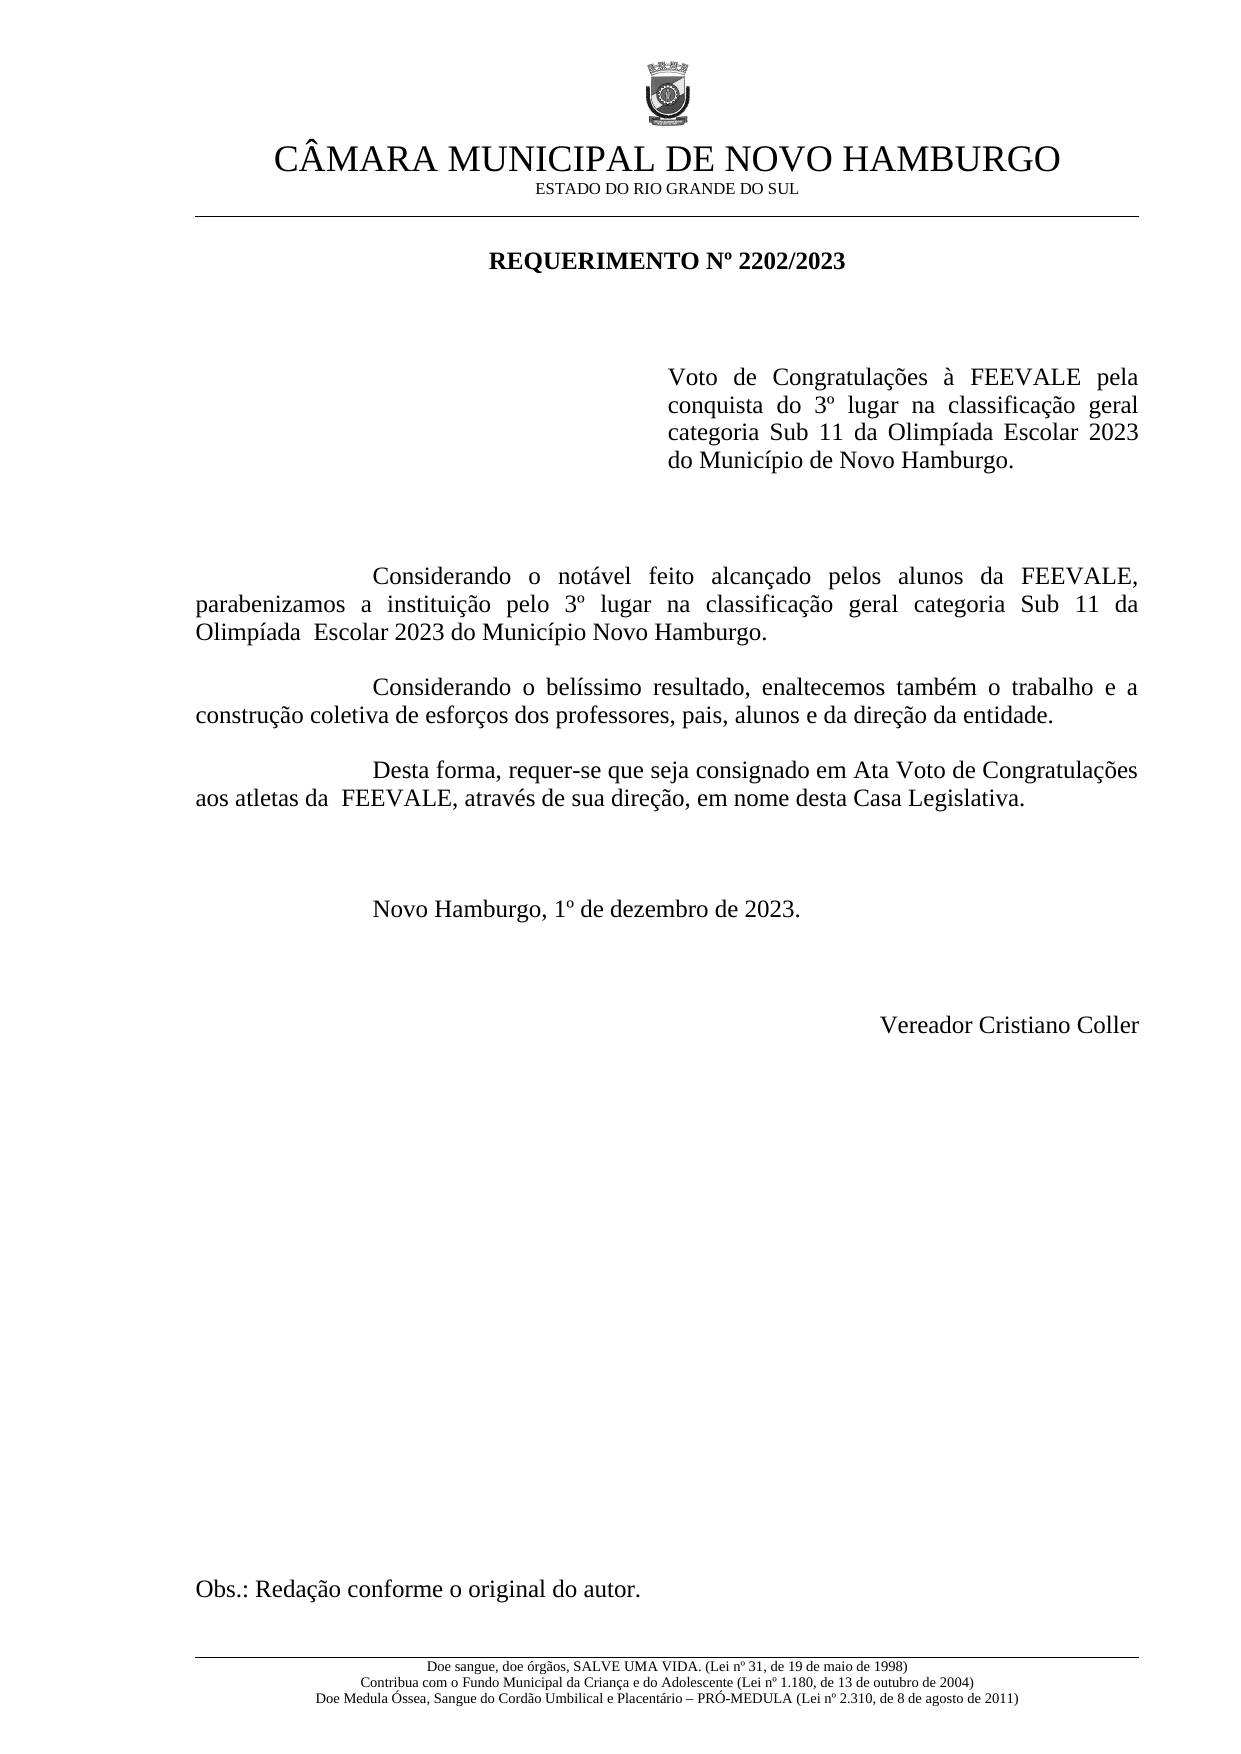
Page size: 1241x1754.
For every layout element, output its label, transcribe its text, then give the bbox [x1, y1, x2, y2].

text Novo Hamburgo, 1º de dezembro de 2023. [195, 895, 1139, 923]
text REQUERIMENTO Nº 2202/2023 [195, 247, 1139, 274]
text Voto de Congratulações à FEEVALE pela conquista do 3º lugar na classificação geral categoria Sub 11 da Olimpíada Escolar 2023 do Município de Novo Hamburgo. [668, 363, 1139, 474]
text Vereador Cristiano Coller [786, 1011, 1139, 1039]
text Desta forma, requer-se que seja consignado em Ata Voto de Congratulações aos atletas da FEEVALE, através de sua direção, em nome desta Casa Legislativa. [195, 756, 1139, 812]
text Considerando o belíssimo resultado, enaltecemos também o trabalho e a construção coletiva de esforços dos professores, pais, alunos e da direção da entidade. [195, 673, 1139, 729]
text Considerando o notável feito alcançado pelos alunos da FEEVALE, parabenizamos a instituição pelo 3º lugar na classificação geral categoria Sub 11 da Olimpíada Escolar 2023 do Município Novo Hamburgo. [195, 562, 1139, 646]
text Obs.: Redação conforme o original do autor. [195, 1575, 1139, 1603]
